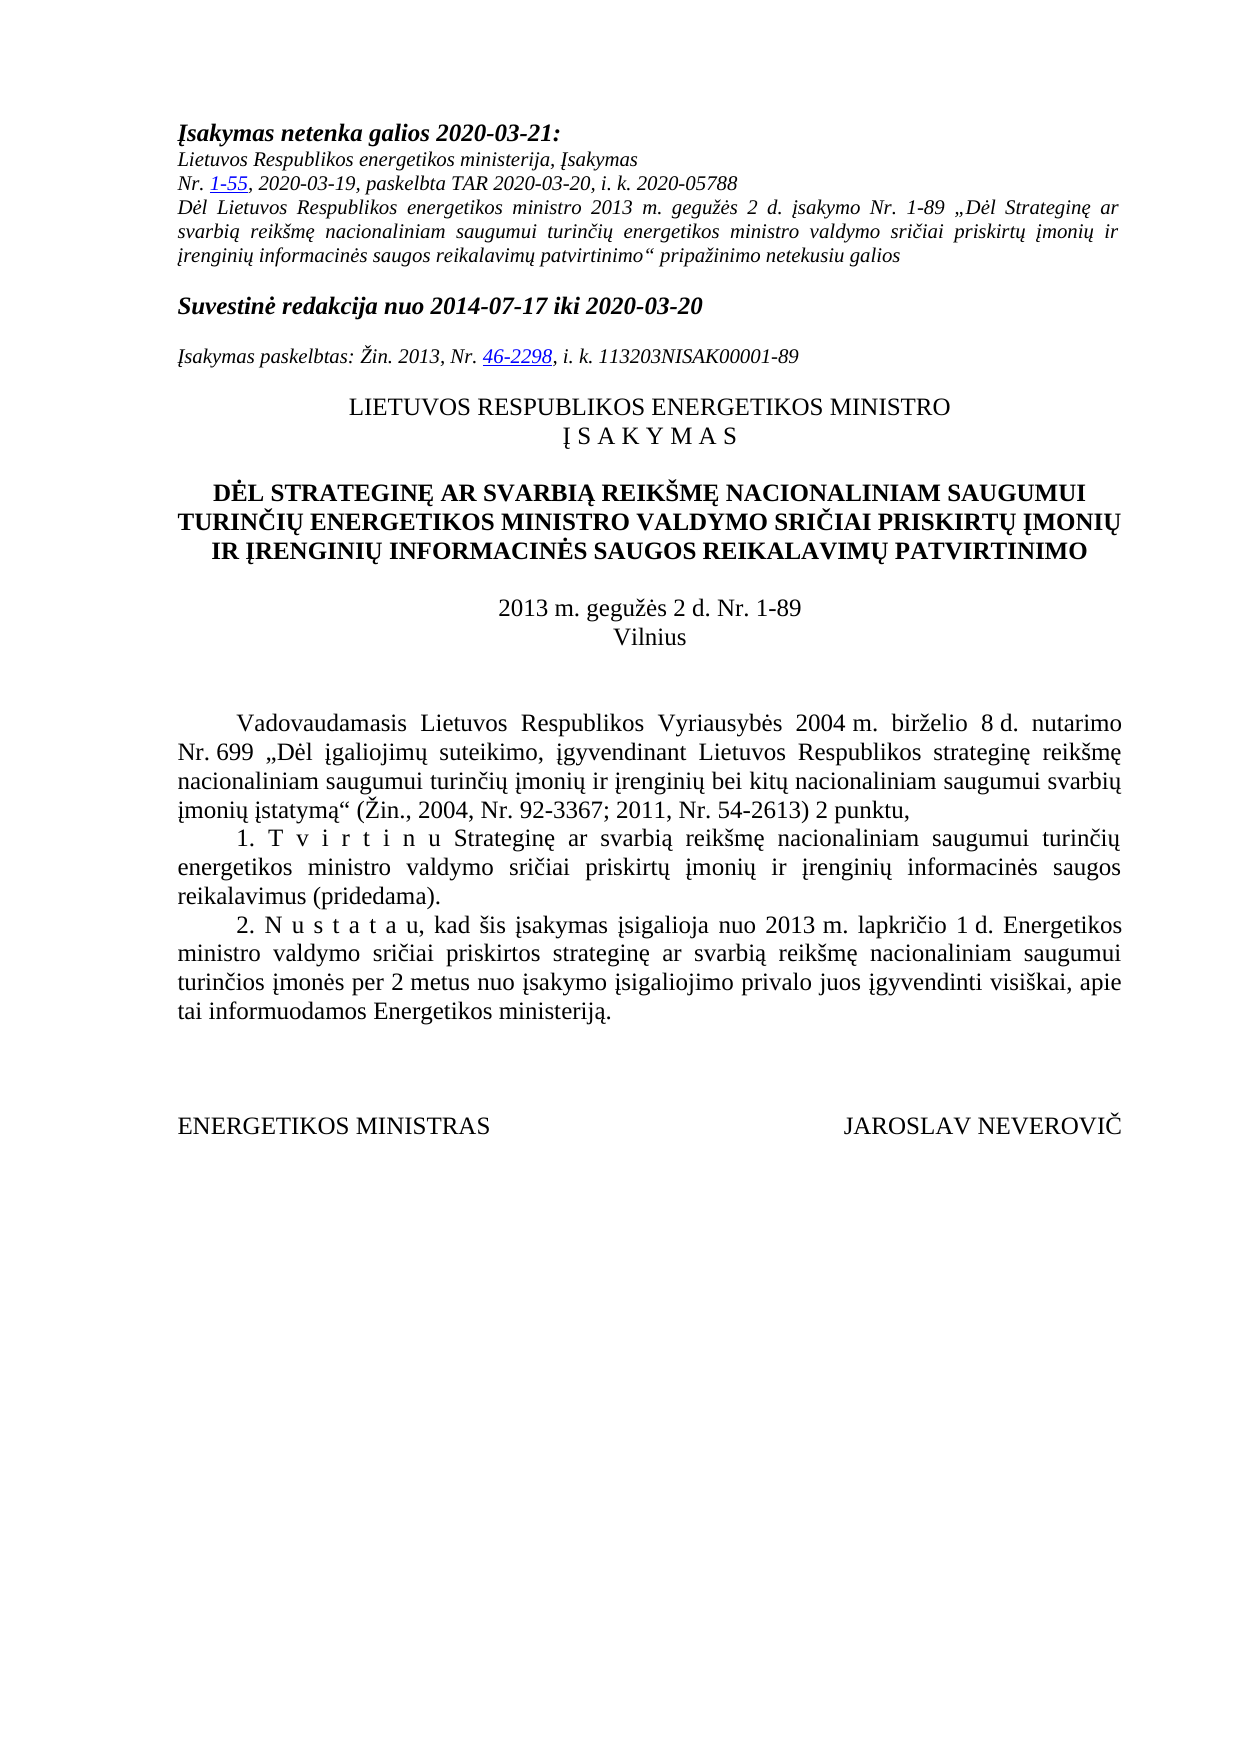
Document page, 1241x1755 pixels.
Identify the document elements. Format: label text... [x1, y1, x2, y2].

text 2013 m. gegužės 2 d. Nr. 1-89 [177, 593, 1122, 622]
text Įsakymas netenka galios 2020-03-21: [177, 118, 1122, 147]
text Vadovaudamasis Lietuvos Respublikos Vyriausybės 2004 m. birželio 8 d. nutarimo Nr. 699 „Dėl įgaliojimų suteikimo, įgyvendinant Lietuvos Respublikos strateginę reikšmę nacionaliniam saugumui turinčių įmonių ir įrenginių bei kitų nacionaliniam saugumui svarbių įmonių įstatymą“ (Žin., 2004, Nr. 92-3367; 2011, Nr. 54-2613) 2 punktu, [177, 708, 1122, 823]
text DĖL STRATEGINĘ ar svarbią REIKŠMĘ NACIONALINIAM SAUGUMUI TURINČIŲ energetikos MINISTRO VALDYMO SRIČIAI PRISKIRTŲ ĮMONIŲ IR ĮRENGINIŲ informacinės SAUGOS REIKALAVIMų patvirtinimo [177, 478, 1122, 565]
text 1. T v i r t i n u Strateginę ar svarbią reikšmę nacionaliniam saugumui turinčių energetikos ministro valdymo sričiai priskirtų įmonių ir įrenginių informacinės saugos reikalavimus (pridedama). [177, 823, 1122, 910]
text Energetikos ministras Jaroslav Neverovič [177, 1111, 1122, 1140]
text į s a k y m a s [177, 421, 1122, 450]
text Dėl Lietuvos Respublikos energetikos ministro 2013 m. gegužės 2 d. įsakymo Nr. 1-89 „Dėl Strateginę ar svarbią reikšmę nacionaliniam saugumui turinčių energetikos ministro valdymo sričiai priskirtų įmonių ir įrenginių informacinės saugos reikalavimų patvirtinimo“ pripažinimo netekusiu galios [177, 195, 1122, 267]
text Nr. 1-55, 2020-03-19, paskelbta TAR 2020-03-20, i. k. 2020-05788 [177, 171, 1122, 195]
text Lietuvos Respublikos energetikos ministerija, Įsakymas [177, 147, 1122, 171]
text Įsakymas paskelbtas: Žin. 2013, Nr. 46-2298, i. k. 113203NISAK00001-89 [177, 344, 1122, 368]
text Vilnius [177, 622, 1122, 651]
text Suvestinė redakcija nuo 2014-07-17 iki 2020-03-20 [177, 291, 1122, 320]
text LIETUVOS RESPUBLIKOS ENERGETIKOS MINISTRO [177, 392, 1122, 421]
text 2. N u s t a t a u, kad šis įsakymas įsigalioja nuo 2013 m. lapkričio 1 d. Energetikos ministro valdymo sričiai priskirtos strateginę ar svarbią reikšmę nacionaliniam saugumui turinčios įmonės per 2 metus nuo įsakymo įsigaliojimo privalo juos įgyvendinti visiškai, apie tai informuodamos Energetikos ministeriją. [177, 910, 1122, 1025]
